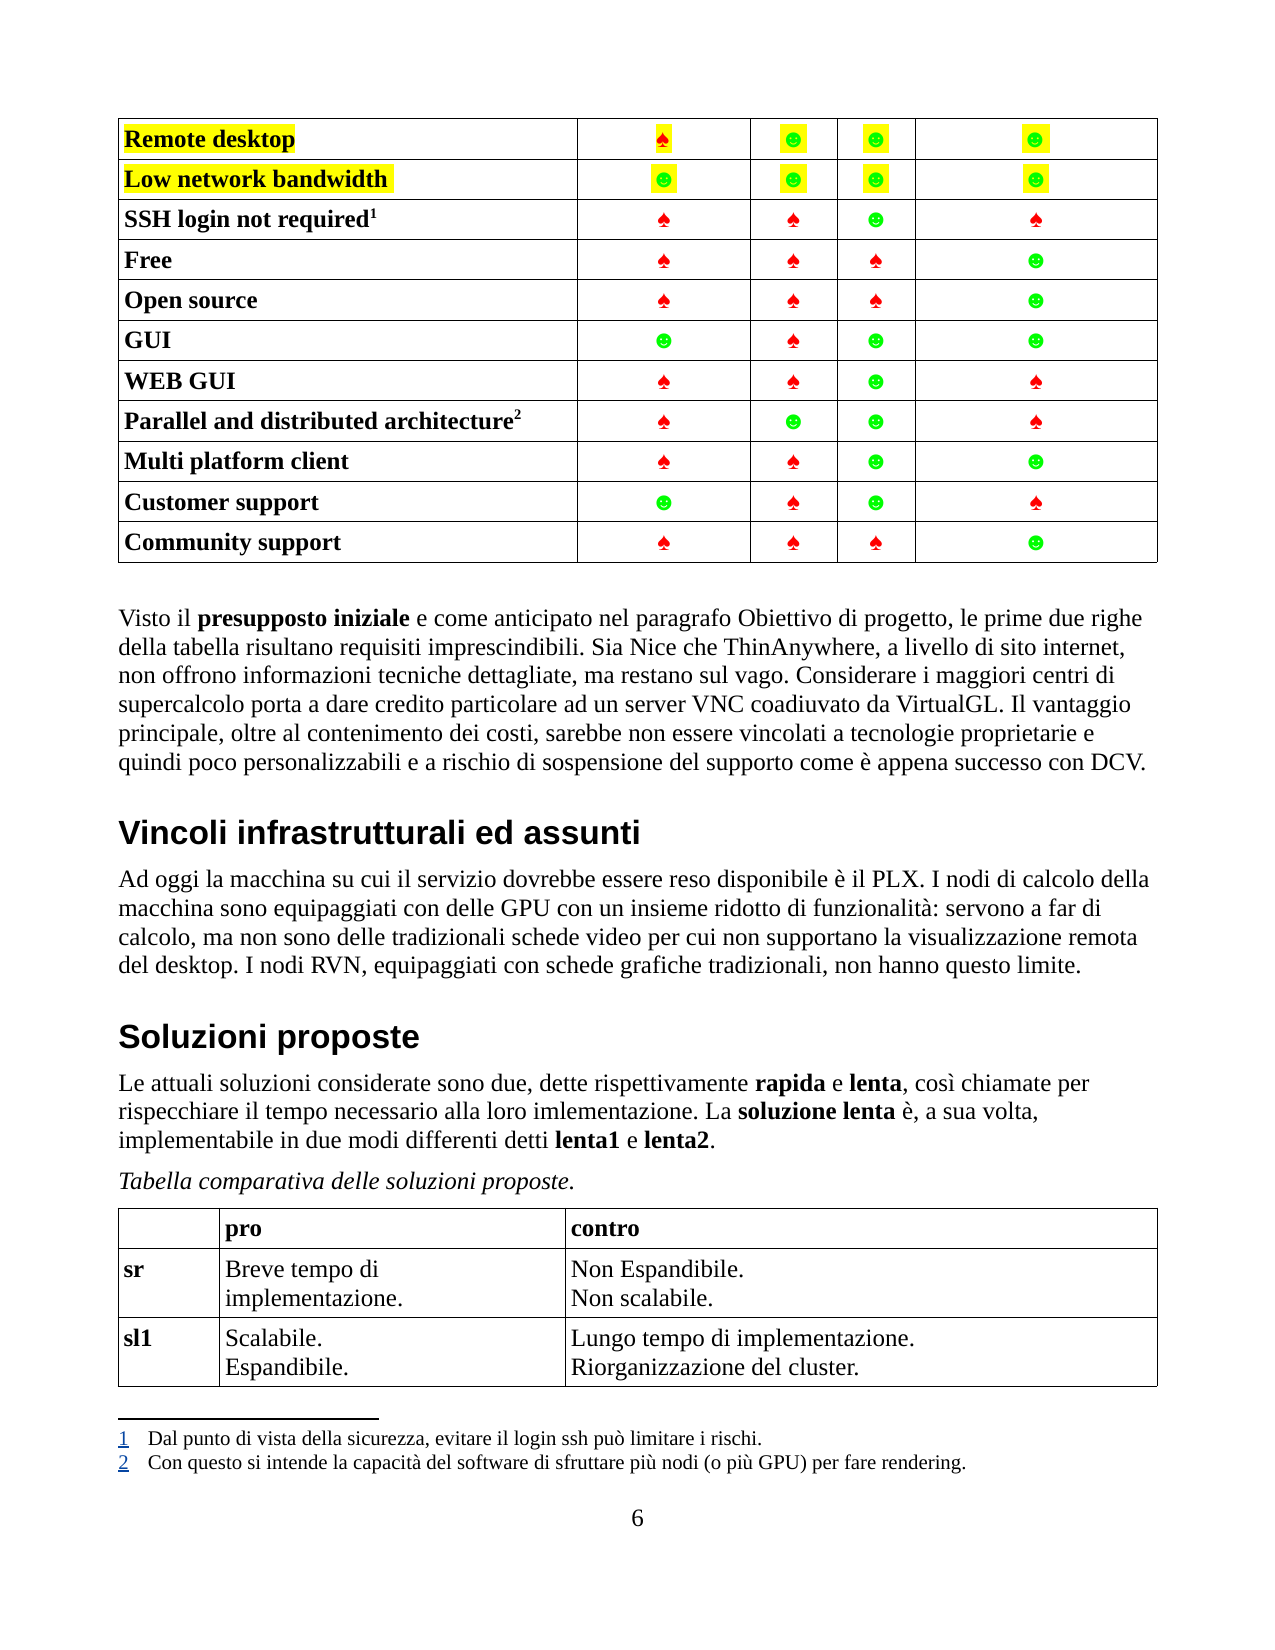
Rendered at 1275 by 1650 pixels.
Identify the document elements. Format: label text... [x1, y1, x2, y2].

table_cell ☻ [751, 401, 837, 441]
table_cell GUI [119, 321, 577, 360]
table_cell ☻ [838, 442, 915, 481]
table_cell ♠ [578, 200, 750, 239]
table_cell ♠ [751, 482, 837, 521]
table_cell ♠ [916, 200, 1157, 239]
text Tabella comparativa delle soluzioni proposte. [118, 1166, 1157, 1195]
table_cell ☻ [578, 160, 750, 199]
table_cell ☻ [838, 401, 915, 441]
table_cell ♠ [838, 240, 915, 279]
table_cell ☻ [916, 119, 1157, 158]
table_cell WEB GUI [119, 361, 577, 400]
table_cell ☻ [838, 482, 915, 521]
table_cell ♠ [578, 442, 750, 481]
table_cell ☻ [916, 522, 1157, 562]
table_cell Lungo tempo di implementazione. Riorganizzazione del cluster. [566, 1318, 1157, 1386]
table_cell ♠ [838, 522, 915, 562]
table_cell Remote desktop [119, 119, 577, 158]
table_cell ♠ [751, 280, 837, 320]
table_cell ☻ [838, 361, 915, 400]
table_cell ♠ [916, 401, 1157, 441]
table_header [119, 1209, 219, 1248]
table_cell ☻ [751, 119, 837, 158]
table_cell ☻ [838, 200, 915, 239]
table_cell Customer support [119, 482, 577, 521]
table_cell Open source [119, 280, 577, 320]
table_cell ☻ [916, 160, 1157, 199]
text Visto il presupposto iniziale e come anticipato nel paragrafo Obiettivo di progetto, le prime due righe della tabella risultano requisiti imprescindibili. Sia Nice che ThinAnywhere, a livello di sito internet, non offrono informazioni tecniche dettagliate, ma restano sul vago. Considerare i maggiori centri di supercalcolo porta a dare credito particolare ad un server VNC coadiuvato da VirtualGL. Il vantaggio principale, oltre al contenimento dei costi, sarebbe non essere vincolati a tecnologie proprietarie e quindi poco personalizzabili e a rischio di sospensione del supporto come è appena successo con DCV. [118, 603, 1157, 775]
subtitle Vincoli infrastrutturali ed assunti [118, 813, 1157, 852]
table_cell ♠ [578, 240, 750, 279]
table_cell ♠ [838, 280, 915, 320]
table_cell ♠ [578, 280, 750, 320]
table_header contro [566, 1209, 1157, 1248]
table_cell ☻ [916, 442, 1157, 481]
table_cell ☻ [838, 160, 915, 199]
table_cell ☻ [916, 321, 1157, 360]
table_cell ♠ [578, 119, 750, 158]
table_cell sl1 [119, 1318, 219, 1386]
table_cell ☻ [578, 321, 750, 360]
text Ad oggi la macchina su cui il servizio dovrebbe essere reso disponibile è il PLX. I nodi di calcolo della macchina sono equipaggiati con delle GPU con un insieme ridotto di funzionalità: servono a far di calcolo, ma non sono delle tradizionali schede video per cui non supportano la visualizzazione remota del desktop. I nodi RVN, equipaggiati con schede grafiche tradizionali, non hanno questo limite. [118, 864, 1157, 979]
table_cell ♠ [578, 361, 750, 400]
table_cell ☻ [916, 280, 1157, 320]
table_cell ♠ [916, 482, 1157, 521]
table_cell Breve tempo di implementazione. [220, 1249, 565, 1317]
table_cell ♠ [751, 240, 837, 279]
table_cell Parallel and distributed architecture [119, 401, 577, 441]
table_cell ☻ [838, 321, 915, 360]
table_cell ♠ [751, 200, 837, 239]
table_cell ☻ [751, 160, 837, 199]
table_cell Multi platform client [119, 442, 577, 481]
table_cell ☻ [578, 482, 750, 521]
table_cell ♠ [578, 401, 750, 441]
table_cell ♠ [751, 321, 837, 360]
table_cell Non Espandibile. Non scalabile. [566, 1249, 1157, 1317]
table_cell ♠ [578, 522, 750, 562]
table_header pro [220, 1209, 565, 1248]
table_cell sr [119, 1249, 219, 1317]
table_cell ♠ [916, 361, 1157, 400]
table_cell Scalabile. Espandibile. [220, 1318, 565, 1386]
table_cell Community support [119, 522, 577, 562]
subtitle Soluzioni proposte [118, 1017, 1157, 1055]
table_cell ☻ [916, 240, 1157, 279]
table_cell Low network bandwidth [119, 160, 577, 199]
table_cell ☻ [838, 119, 915, 158]
table_cell Free [119, 240, 577, 279]
table_cell ♠ [751, 522, 837, 562]
table_cell ♠ [751, 361, 837, 400]
table_cell ♠ [751, 442, 837, 481]
table_cell SSH login not required [119, 200, 577, 239]
